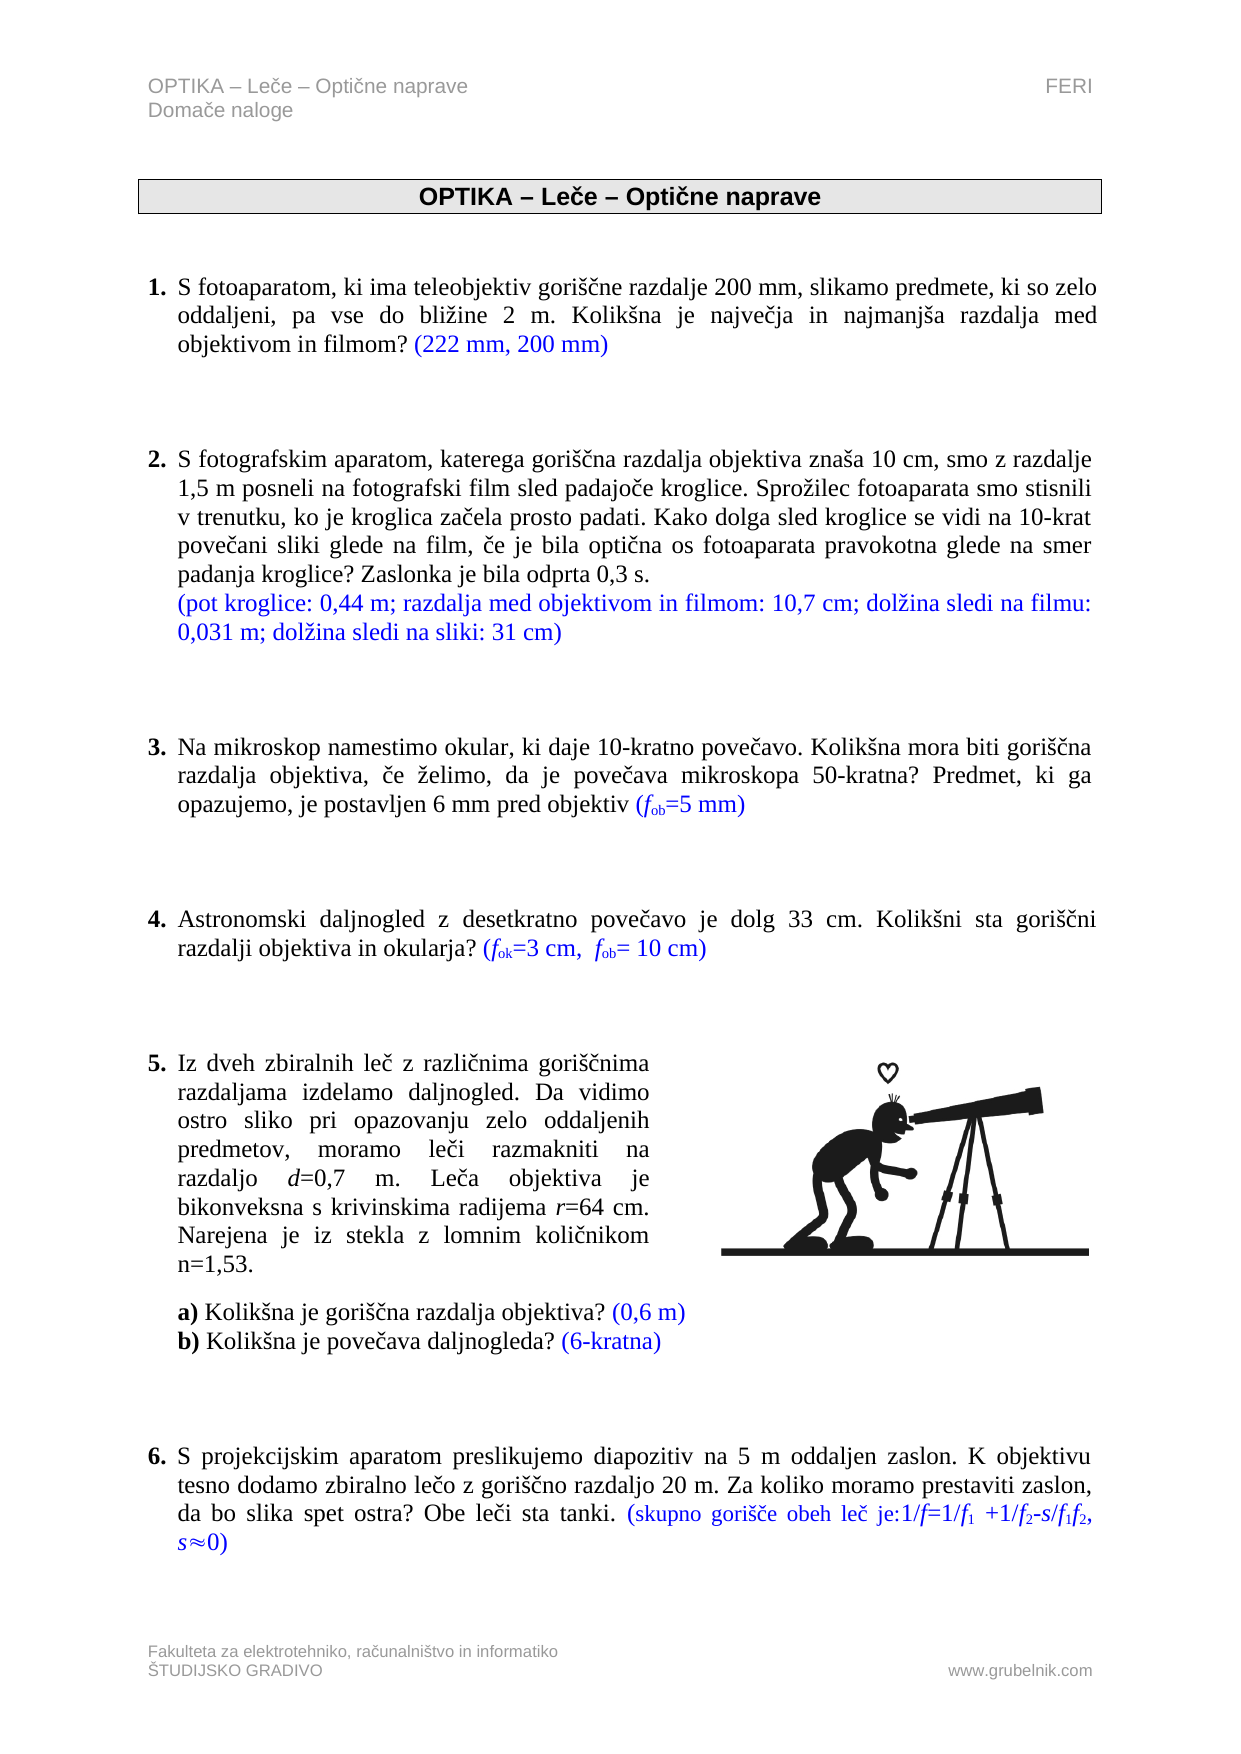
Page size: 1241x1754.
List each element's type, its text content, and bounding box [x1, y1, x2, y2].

text 2. S fotografskim aparatom, katerega goriščna razdalja objektiva znaša 10 cm, smo z razdalje 1,5 m posneli na fotografski film sled padajoče kroglice. Sprožilec fotoaparata smo stisnili v trenutku, ko je kroglica začela prosto padati. Kako dolga sled kroglice se vidi na 10-krat povečani sliki glede na film, če je bila optična os fotoaparata pravokotna glede na smer padanja kroglice? Zaslonka je bila odprta 0,3 s. [148, 444, 1093, 588]
picture [721, 1062, 1089, 1256]
text OPTIKA – Leče – Optične naprave [139, 180, 1101, 213]
text a) Kolikšna je goriščna razdalja objektiva? (0,6 m) [177, 1297, 1093, 1326]
text b) Kolikšna je povečava daljnogleda? (6-kratna) [177, 1326, 1093, 1355]
text 6. S projekcijskim aparatom preslikujemo diapozitiv na 5 m oddaljen zaslon. K objektivu tesno dodamo zbiralno lečo z goriščno razdaljo 20 m. Za koliko moramo prestaviti zaslon, da bo slika spet ostra? Obe leči sta tanki. (skupno gorišče obeh leč je:1/f=1/f1 +1/f2-s/f1f2, s0) [148, 1441, 1093, 1556]
text 1. S fotoaparatom, ki ima teleobjektiv goriščne razdalje 200 mm, slikamo predmete, ki so zelo oddaljeni, pa vse do bližine 2 m. Kolikšna je največja in najmanjša razdalja med objektivom in filmom? (222 mm, 200 mm) [148, 272, 1098, 358]
text (pot kroglice: 0,44 m; razdalja med objektivom in filmom: 10,7 cm; dolžina sledi na filmu: 0,031 m; dolžina sledi na sliki: 31 cm) [148, 588, 1093, 646]
text 4. Astronomski daljnogled z desetkratno povečavo je dolg 33 cm. Kolikšni sta goriščni razdalji objektiva in okularja? (fok=3 cm, fob= 10 cm) [148, 904, 1098, 962]
text 3. Na mikroskop namestimo okular, ki daje 10-kratno povečavo. Kolikšna mora biti goriščna razdalja objektiva, če želimo, da je povečava mikroskopa 50-kratna? Predmet, ki ga opazujemo, je postavljen 6 mm pred objektiv (fob=5 mm) [148, 732, 1093, 818]
text 5. Iz dveh zbiralnih leč z različnima goriščnima razdaljama izdelamo daljnogled. Da vidimo ostro sliko pri opazovanju zelo oddaljenih predmetov, moramo leči razmakniti na razdaljo d=0,7 m. Leča objektiva je bikonveksna s krivinskima radijema r=64 cm. Narejena je iz stekla z lomnim količnikom n=1,53. [148, 1048, 650, 1278]
